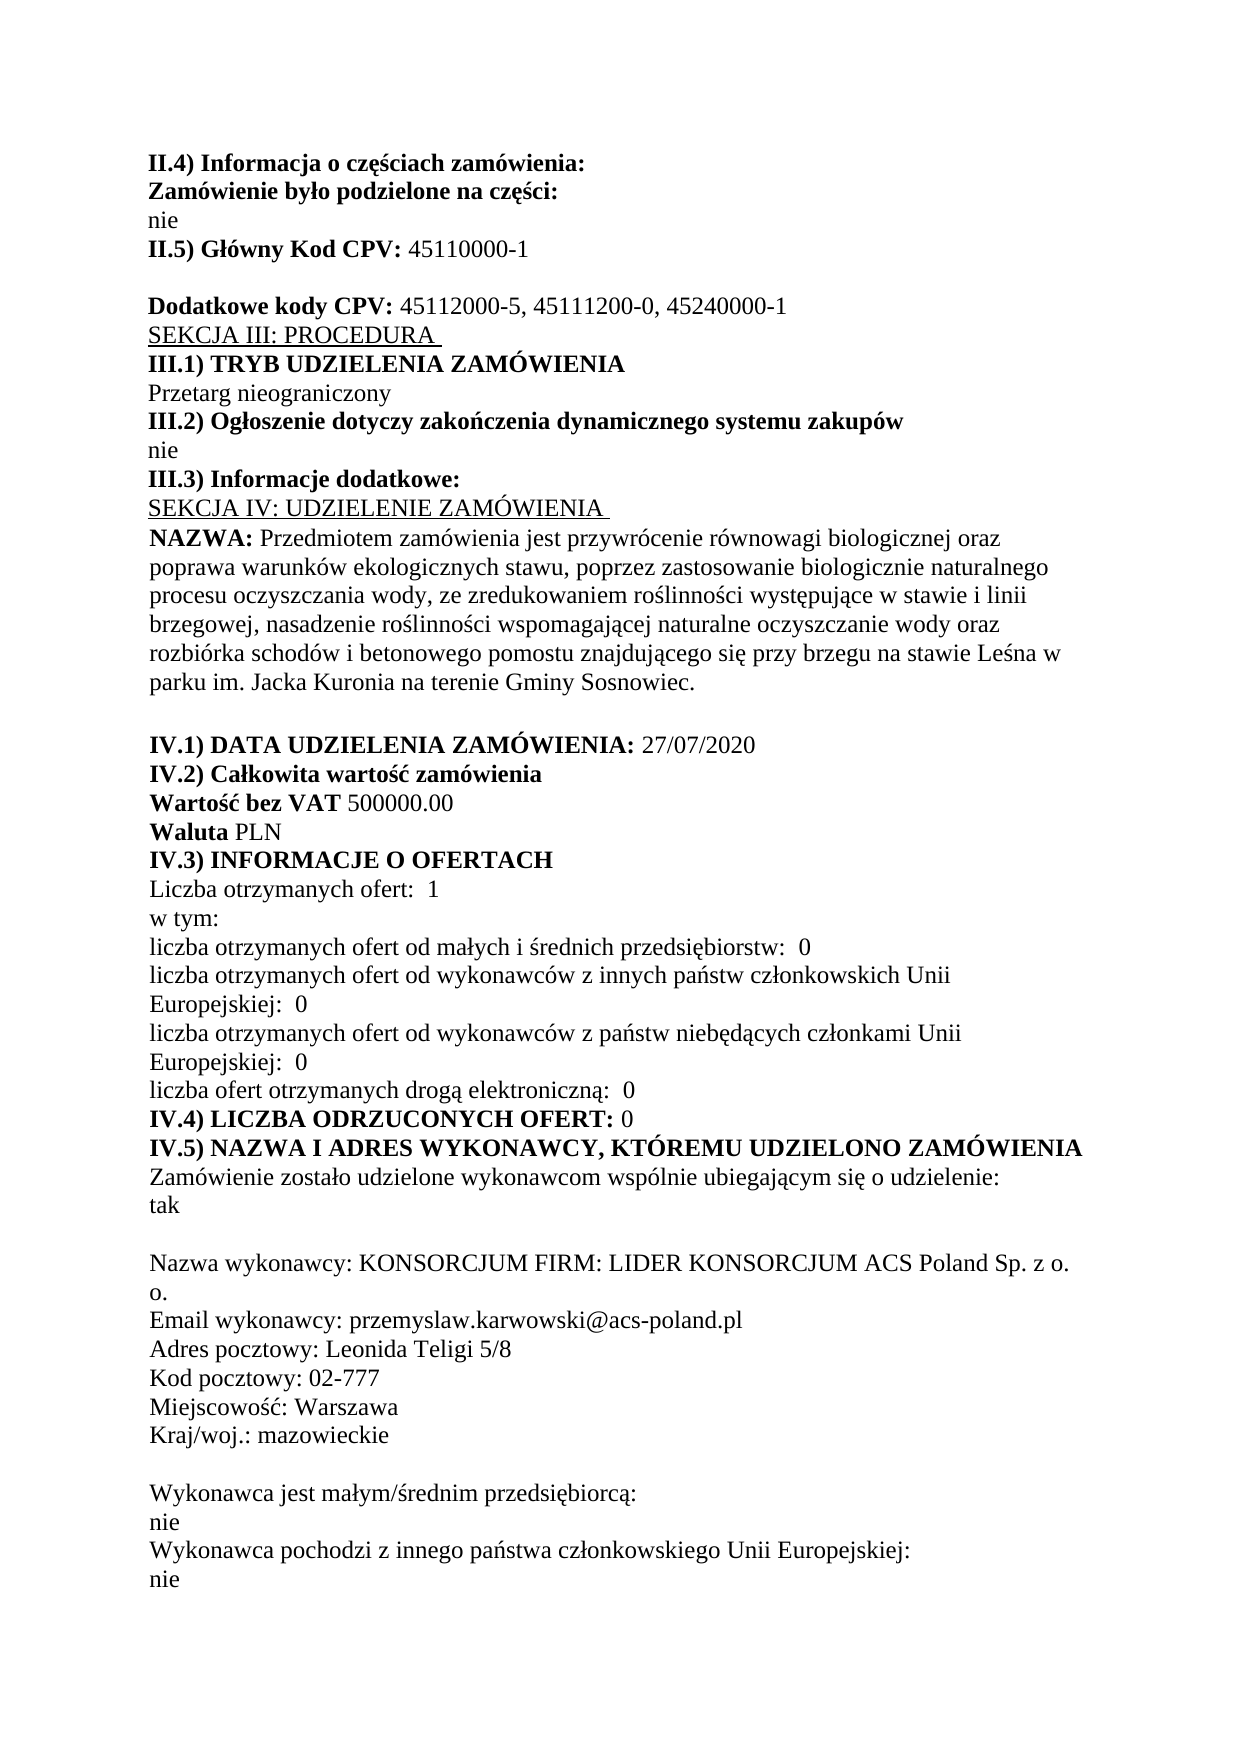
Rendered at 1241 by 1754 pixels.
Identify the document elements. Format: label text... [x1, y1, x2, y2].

text II.5) Główny Kod CPV: 45110000-1 [148, 234, 1093, 263]
text Dodatkowe kody CPV: 45112000-5, 45111200-0, 45240000-1 [148, 291, 1093, 320]
text III.2) Ogłoszenie dotyczy zakończenia dynamicznego systemu zakupów [148, 406, 1093, 435]
text Przetarg nieograniczony [148, 378, 1093, 406]
text SEKCJA IV: UDZIELENIE ZAMÓWIENIA [148, 493, 1093, 521]
text SEKCJA III: PROCEDURA [148, 320, 1093, 349]
text III.1) TRYB UDZIELENIA ZAMÓWIENIA [148, 349, 1093, 378]
text nie [148, 205, 1093, 234]
table_cell IV.1) DATA UDZIELENIA ZAMÓWIENIA: 27/07/2020 IV.2) Całkowita wartość zamówienia Wartość bez VAT 500000.00 Waluta PLN IV.3) INFORMACJE O OFERTACH Liczba otrzymanych ofert: 1 w tym: liczba otrzymanych ofert od małych i średnich przedsiębiorstw: 0 liczba otrzymanych ofert od wykonawców z innych państw członkowskich Unii Europejskiej: 0 liczba otrzymanych ofert od wykonawców z państw niebędących członkami Unii Europejskiej: 0 liczba ofert otrzymanych drogą elektroniczną: 0 IV.4) LICZBA ODRZUCONYCH OFERT: 0 IV.5) NAZWA I ADRES WYKONAWCY, KTÓREMU UDZIELONO ZAMÓWIENIA Zamówienie zostało udzielone wykonawcom wspólnie ubiegającym się o udzielenie: tak Nazwa wykonawcy: KONSORCJUM FIRM: LIDER KONSORCJUM ACS Poland Sp. z o. o. Email wykonawcy: przemyslaw.karwowski@acs-poland.pl Adres pocztowy: Leonida Teligi 5/8 Kod pocztowy: 02-777 Miejscowość: Warszawa Kraj/woj.: mazowieckie Wykonawca jest małym/średnim przedsiębiorcą: nie Wykonawca pochodzi z innego państwa członkowskiego Unii Europejskiej: nie [148, 729, 1093, 1594]
text II.4) Informacja o częściach zamówienia: Zamówienie było podzielone na części: [148, 148, 1093, 205]
text III.3) Informacje dodatkowe: [148, 464, 1093, 493]
table_cell [148, 697, 1088, 729]
table_header [1088, 521, 1093, 697]
text nie [148, 435, 1093, 464]
table_header NAZWA: Przedmiotem zamówienia jest przywrócenie równowagi biologicznej oraz poprawa warunków ekologicznych stawu, poprzez zastosowanie biologicznie naturalnego procesu oczyszczania wody, ze zredukowaniem roślinności występujące w stawie i linii brzegowej, nasadzenie roślinności wspomagającej naturalne oczyszczanie wody oraz rozbiórka schodów i betonowego pomostu znajdującego się przy brzegu na stawie Leśna w parku im. Jacka Kuronia na terenie Gminy Sosnowiec. [148, 521, 1088, 697]
table_cell [1088, 697, 1093, 729]
